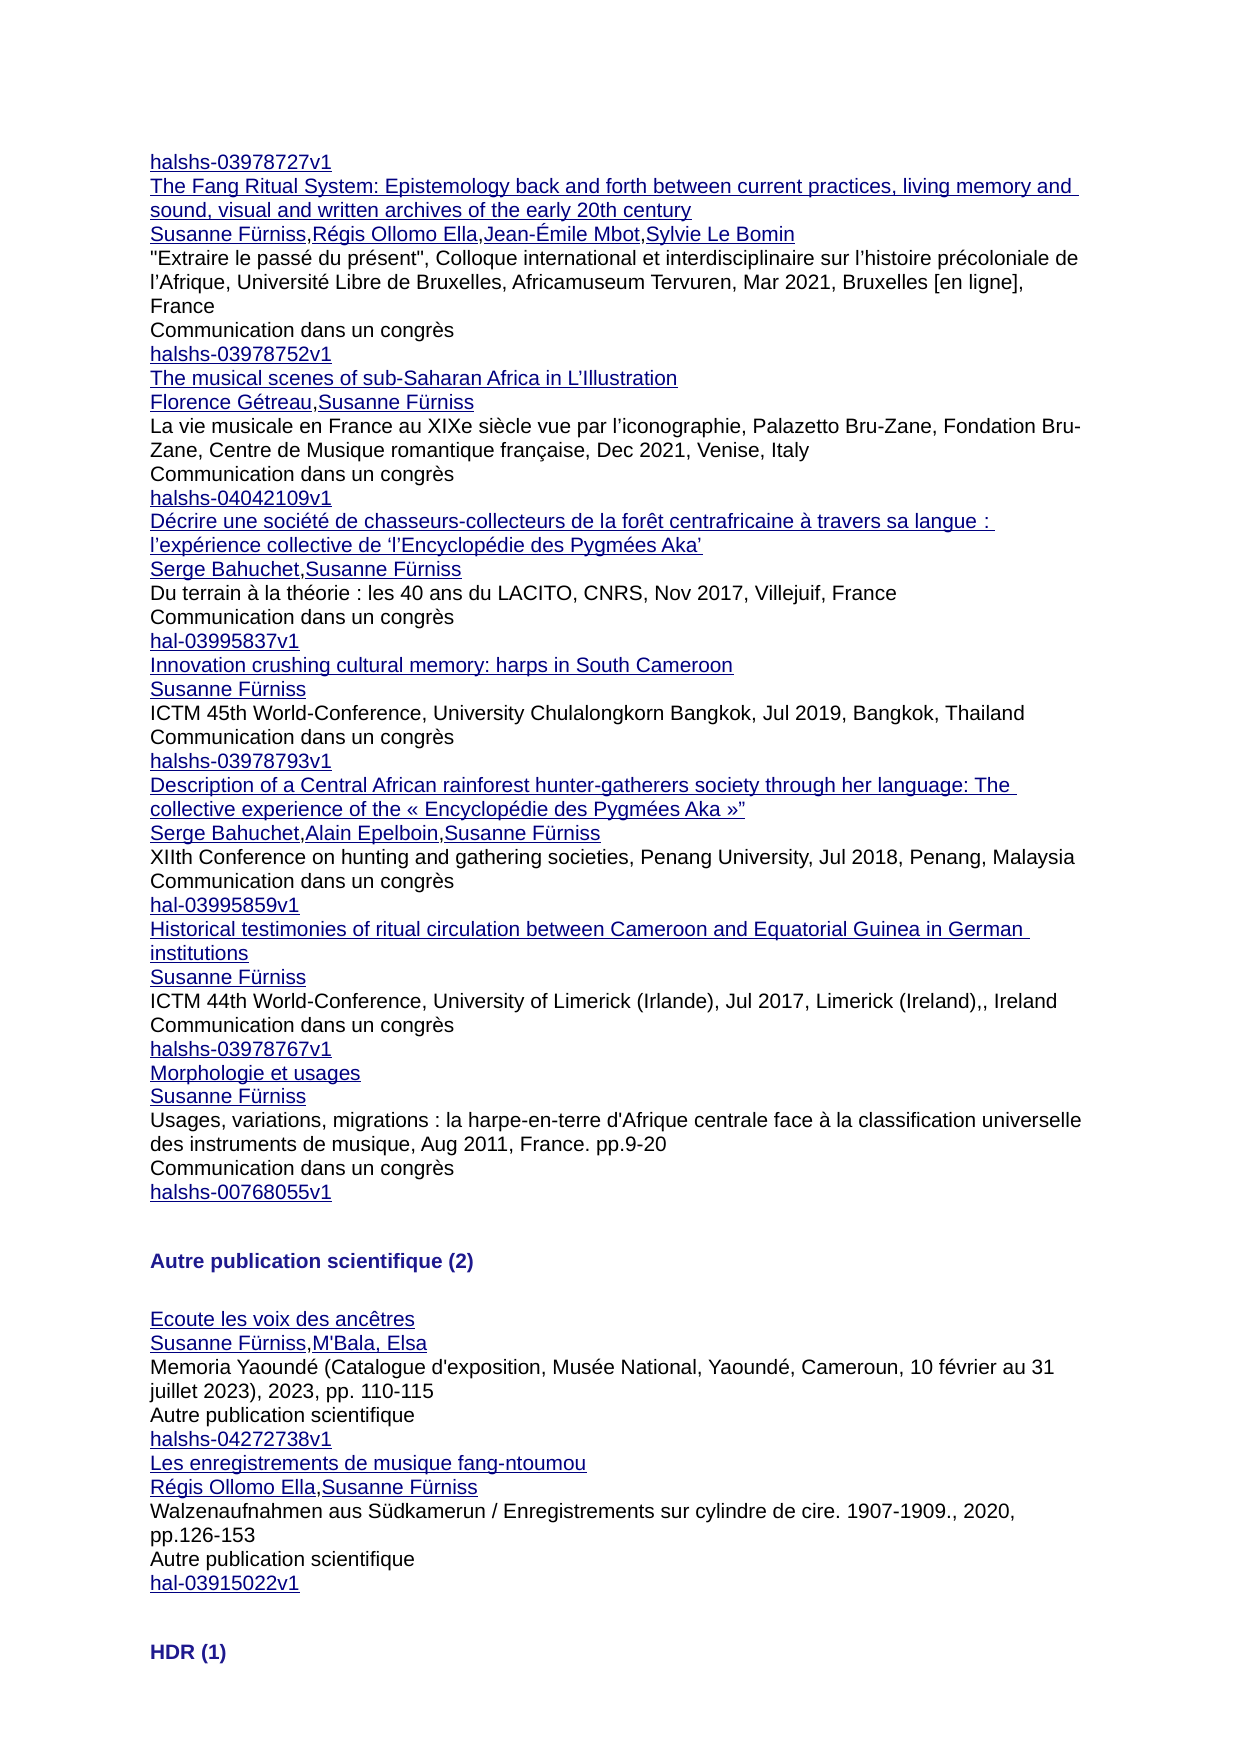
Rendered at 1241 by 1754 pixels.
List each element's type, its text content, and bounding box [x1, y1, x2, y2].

table_cell Morphologie et usages Susanne Fürniss Usages, variations, migrations : la harpe-en-terre d'Afrique centrale face à la classification universelle des instruments de musique, Aug 2011, France. pp.9-20 Communication dans un congrès halshs-00768055v1 [150, 1060, 1090, 1204]
table_cell The musical scenes of sub-Saharan Africa in L’Illustration Florence Gétreau,Susanne Fürniss La vie musicale en France au XIXe siècle vue par l’iconographie, Palazetto Bru-Zane, Fondation Bru-Zane, Centre de Musique romantique française, Dec 2021, Venise, Italy Communication dans un congrès halshs-04042109v1 [150, 366, 1090, 509]
table_cell Description of a Central African rainforest hunter-gatherers society through her language: The collective experience of the « Encyclopédie des Pygmées Aka »” Serge Bahuchet,Alain Epelboin,Susanne Fürniss XIIth Conference on hunting and gathering societies, Penang University, Jul 2018, Penang, Malaysia Communication dans un congrès hal-03995859v1 [150, 773, 1090, 917]
subtitle Autre publication scientifique (2) [150, 1249, 1090, 1273]
table_header Ecoute les voix des ancêtres Susanne Fürniss,M'Bala, Elsa Memoria Yaoundé (Catalogue d'exposition, Musée National, Yaoundé, Cameroun, 10 février au 31 juillet 2023), 2023, pp. 110-115 Autre publication scientifique halshs-04272738v1 [150, 1307, 1090, 1451]
table_cell Les enregistrements de musique fang-ntoumou Régis Ollomo Ella,Susanne Fürniss Walzenaufnahmen aus Südkamerun / Enregistrements sur cylindre de cire. 1907-1909., 2020, pp.126-153 Autre publication scientifique hal-03915022v1 [150, 1451, 1090, 1595]
table_cell The Fang Ritual System: Epistemology back and forth between current practices, living memory and sound, visual and written archives of the early 20th century Susanne Fürniss,Régis Ollomo Ella,Jean-Émile Mbot,Sylvie Le Bomin "Extraire le passé du présent", Colloque international et interdisciplinaire sur l’histoire précoloniale de l’Afrique, Université Libre de Bruxelles, Africamuseum Tervuren, Mar 2021, Bruxelles [en ligne], France Communication dans un congrès halshs-03978752v1 [150, 174, 1090, 366]
table_cell Décrire une société de chasseurs-collecteurs de la forêt centrafricaine à travers sa langue : l’expérience collective de ‘l’Encyclopédie des Pygmées Aka’ Serge Bahuchet,Susanne Fürniss Du terrain à la théorie : les 40 ans du LACITO, CNRS, Nov 2017, Villejuif, France Communication dans un congrès hal-03995837v1 [150, 509, 1090, 653]
subtitle HDR (1) [150, 1639, 1090, 1663]
table_cell Innovation crushing cultural memory: harps in South Cameroon Susanne Fürniss ICTM 45th World-Conference, University Chulalongkorn Bangkok, Jul 2019, Bangkok, Thailand Communication dans un congrès halshs-03978793v1 [150, 653, 1090, 773]
table_cell Historical testimonies of ritual circulation between Cameroon and Equatorial Guinea in German institutions Susanne Fürniss ICTM 44th World-Conference, University of Limerick (Irlande), Jul 2017, Limerick (Ireland),, Ireland Communication dans un congrès halshs-03978767v1 [150, 917, 1090, 1060]
table_cell halshs-03978727v1 [150, 150, 1090, 174]
